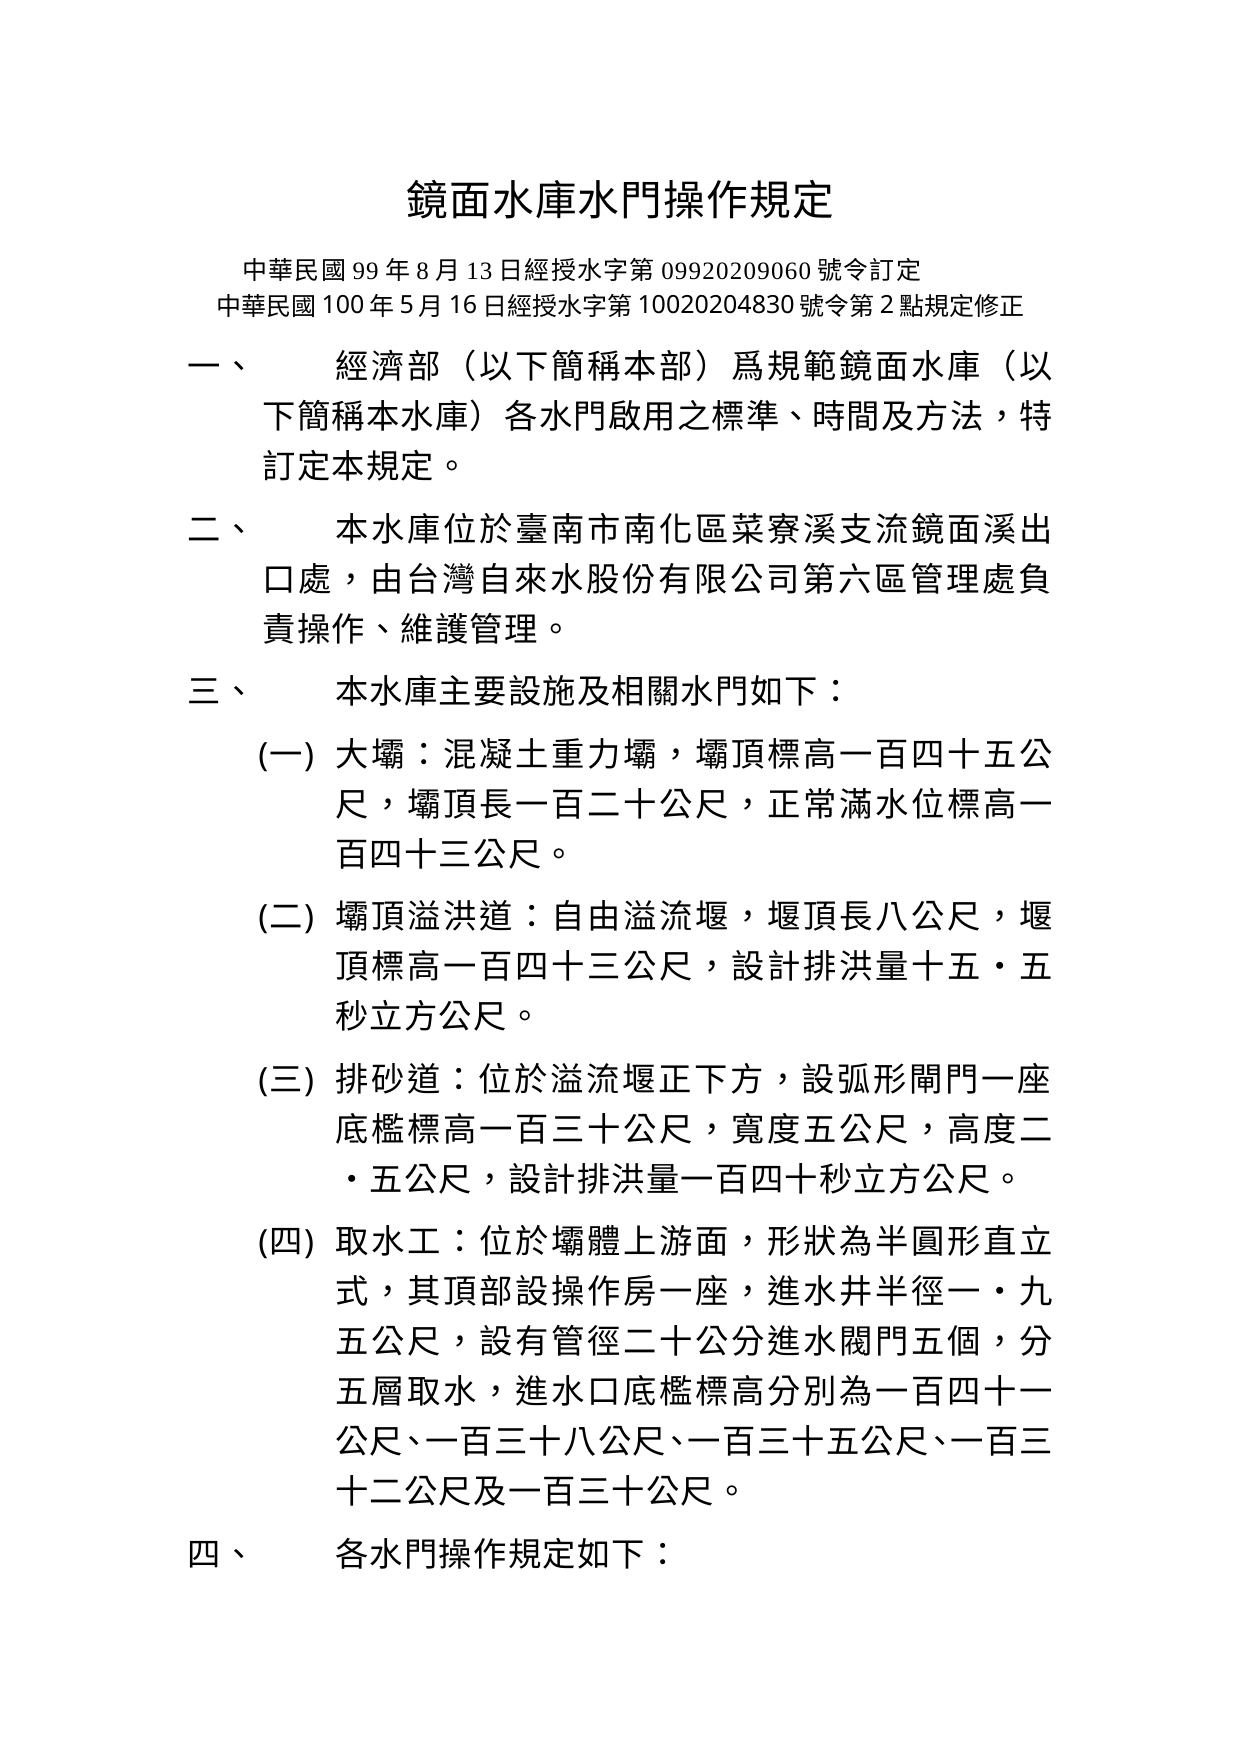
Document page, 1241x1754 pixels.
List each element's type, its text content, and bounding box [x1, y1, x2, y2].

subtitle 鏡面水庫水門操作規定 [187, 175, 1053, 225]
list 大壩：混凝土重力壩，壩頂標高一百四十五公尺，壩頂長一百二十公尺，正常滿水位標高一百四十三公尺。 [258, 726, 1053, 876]
list 排砂道：位於溢流堰正下方，設弧形閘門一座，底檻標高一百三十公尺，寬度五公尺，高度二‧五公尺，設計排洪量一百四十秒立方公尺。 [258, 1051, 1053, 1201]
text 中華民國100年5月16日經授水字第10020204830號令第2點規定修正 [187, 286, 1053, 326]
list 經濟部（以下簡稱本部）爲規範鏡面水庫（以下簡稱本水庫）各水門啟用之標準、時間及方法，特訂定本規定。 [187, 338, 1053, 488]
list 取水工：位於壩體上游面，形狀為半圓形直立式，其頂部設操作房一座，進水井半徑一‧九五公尺，設有管徑二十公分進水閥門五個，分五層取水，進水口底檻標高分別為一百四十一公尺、一百三十八公尺、一百三十五公尺、一百三十二公尺及一百三十公尺。 [258, 1213, 1053, 1513]
list 壩頂溢洪道：自由溢流堰，堰頂長八公尺，堰頂標高一百四十三公尺，設計排洪量十五‧五秒立方公尺。 [258, 888, 1053, 1038]
list 各水門操作規定如下： [187, 1526, 1053, 1576]
list 本水庫主要設施及相關水門如下： [187, 663, 1053, 713]
text 中華民國99年8月13日經授水字第09920209060號令訂定 [187, 250, 1053, 286]
list 本水庫位於臺南市南化區菜寮溪支流鏡面溪出口處，由台灣自來水股份有限公司第六區管理處負責操作、維護管理。 [187, 501, 1053, 651]
